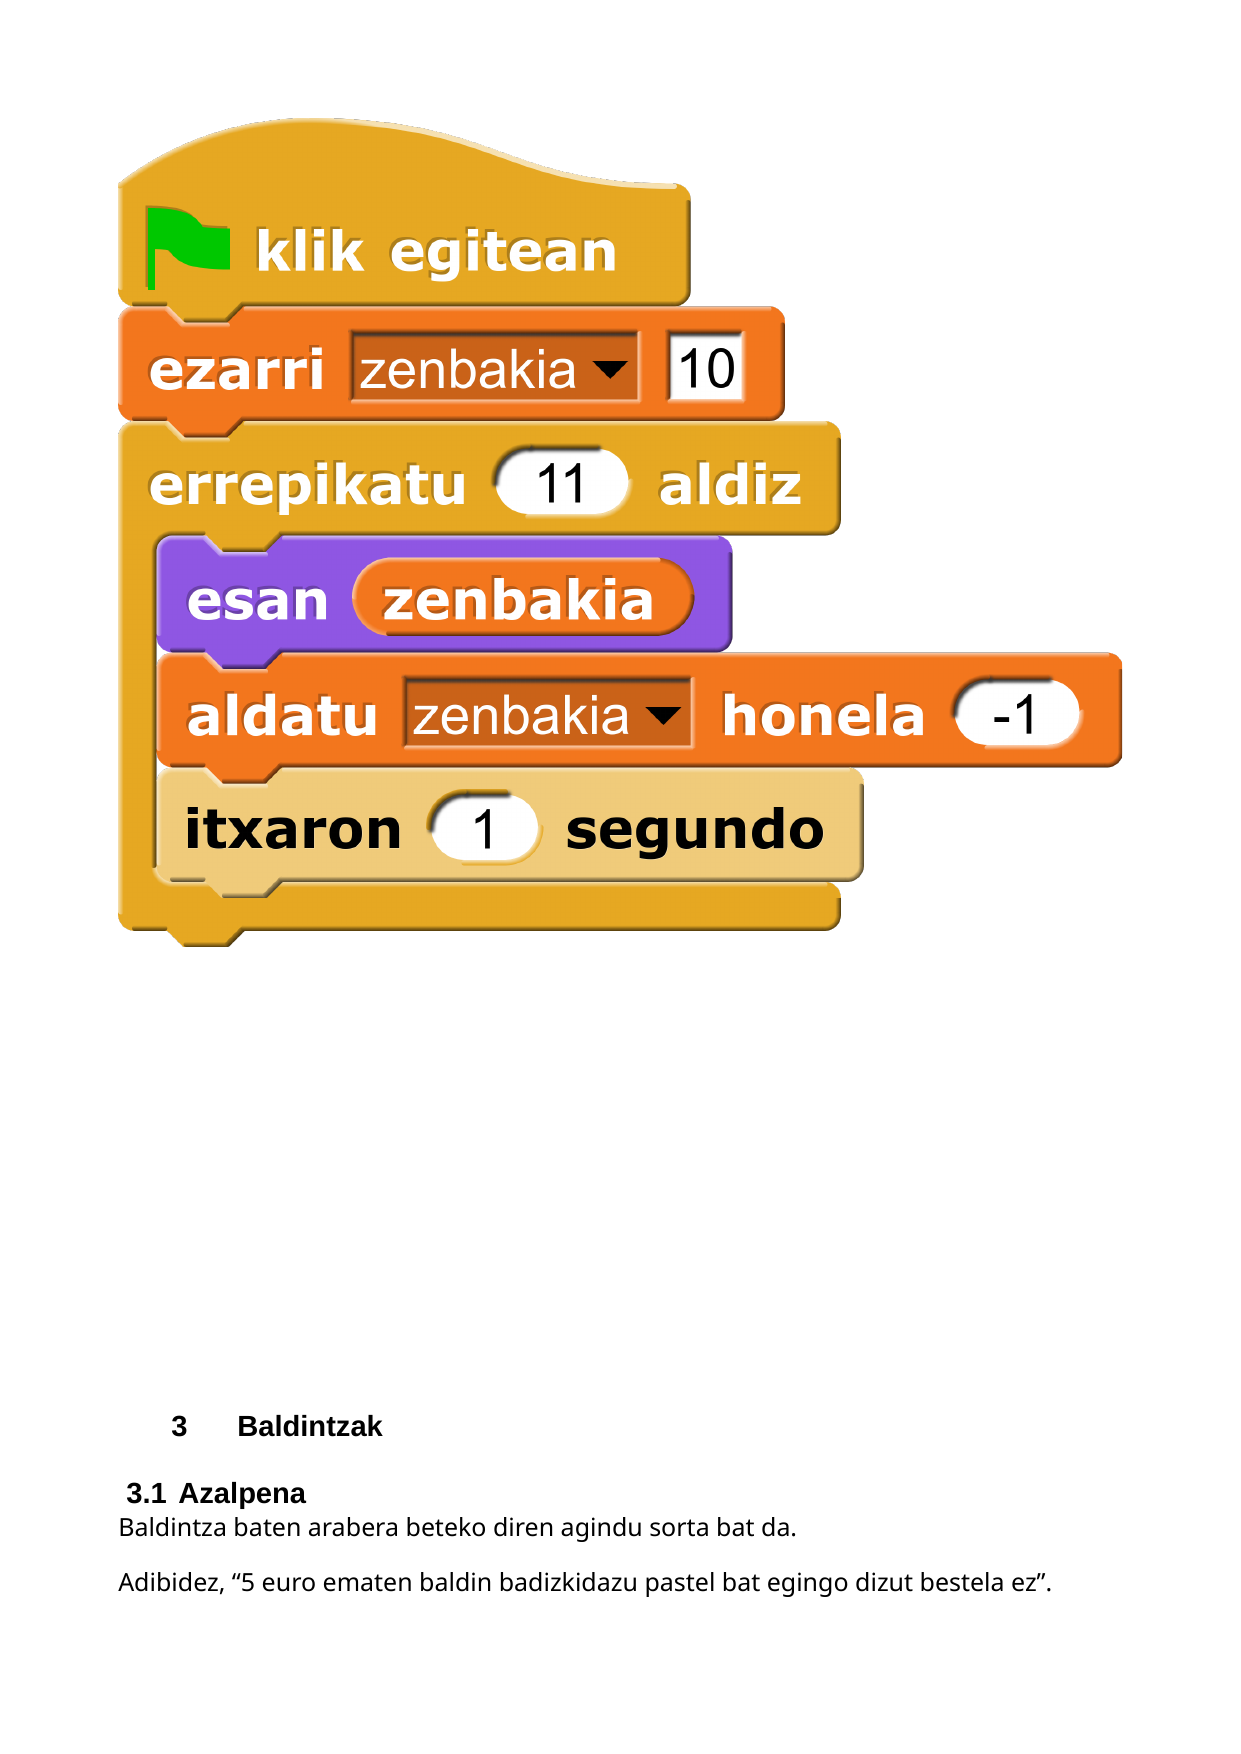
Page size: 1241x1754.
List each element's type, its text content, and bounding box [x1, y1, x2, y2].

subtitle Azalpena [118, 1476, 1122, 1509]
text Baldintza baten arabera beteko diren agindu sorta bat da. [118, 1509, 1122, 1543]
subtitle Baldintzak [163, 1409, 1122, 1442]
text Adibidez, “5 euro ematen baldin badizkidazu pastel bat egingo dizut bestela ez”. [118, 1565, 1122, 1599]
